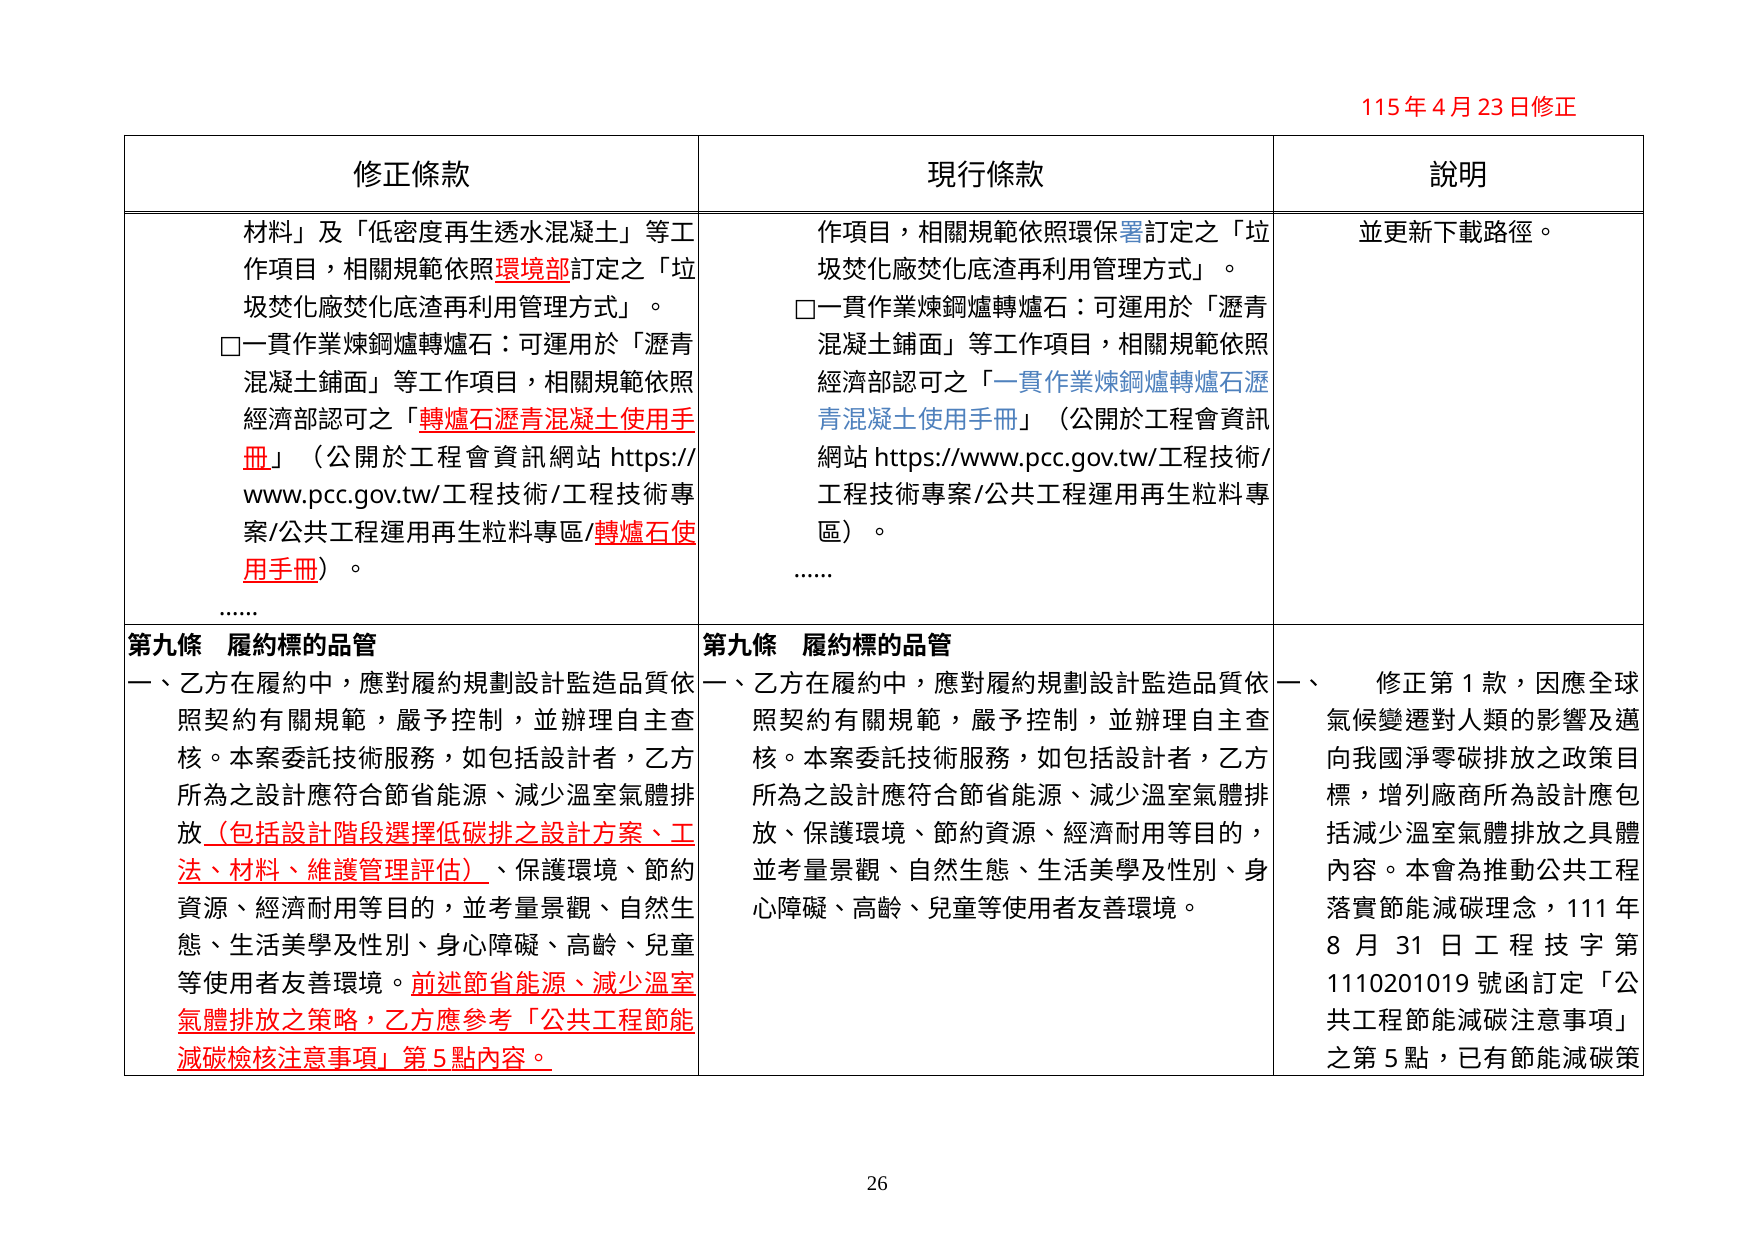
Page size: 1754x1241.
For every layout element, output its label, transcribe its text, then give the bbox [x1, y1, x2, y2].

table_cell 修正第1款，因應全球氣候變遷對人類的影響及邁向我國淨零碳排放之政策目標，增列廠商所為設計應包括減少溫室氣體排放之具體內容。本會為推動公共工程落實節能減碳理念，111年8月31日工程技字第1110201019號函訂定「公共工程節能減碳注意事項」之第5點，已有節能減碳策略，定明廠商辦理設計時應納入參考。 修正第4款序文，明確屬可歸責廠商之缺失，機關即得處以違約金，原第1目酌修體例並參照工程採購契約範本第11條第10款訂明品質缺失懲罰性違約金額度，原第3目違約金上限併移列至第9款。 修正第5款，為利務實可行及契約關係單純化，對於廠商不提供應到工人員薪資數額資料者，增訂機關得參考行政院主計總處公告之專業、科學及技術服務業受顧員工每人每月經常性薪資計算之，並將本款之違約金上限移列至第9款。 修正第6款，原序文所列品質管理缺失各目違約金上限整併移列至第9款。修正體例，定明本款違約金適用情形、對象，廠商負責本案之建築師、技師或其他依法令、契約應到場執行業務人員，經機關通知廠商派員到場，而未到場且無但書所稱得代理或已向機關請假之情形。就機關不定期視需要要求廠商派員之情形，由甲方於招標時定明每月扣罰次數，以利廠商人員調度及估算成本。 第8款酌修文字，本會111年7月4日修正之公共工程品質管理制度將第二級品管修正為施工品質查證系統，爰酌修文字，預設廠商因監督查證不實致機關受損害之懲罰性違約金。有關違約金上限之內容，整併移列至第9款。 增訂第9款，明定本條懲罰性違約金總額以規劃設計或監造服務契約價金總額20%為上限。 [1274, 625, 1643, 1075]
table_cell 第九條 履約標的品管 一、乙方在履約中，應對履約規劃設計監造品質依照契約有關規範，嚴予控制，並辦理自主查核。本案委託技術服務，如包括設計者，乙方所為之設計應符合節省能源、減少溫室氣體排放、保護環境、節約資源、經濟耐用等目的，並考量景觀、自然生態、生活美學及性別、身心障礙、高齡、兒童等使用者友善環境。 [699, 625, 1273, 1075]
table_cell 修正第1款架構，分為3段，首段為服務實施計畫書之內容及期限，修正履約期限自機關通知指定之日起算，另依第9條第1款，廠商履約中應辦理規劃設計監造品質自主查核，故工作計畫流程應包括之。次段為服務實施計畫書核定後之各項履約管理作業，酌修機關預設審核期限，刪除與第9條第3款相同內容之文字。增訂末段，定明本款甲方未於前述期限內完成，視同甲方接受，避免因機關審查作業未完成，致廠商無法繼續辦理下一階段工作之情形。 修正第3款，為利機關即時協調處理預算不符實際需求與工期不符實際需求之情形，避免工程流標，廠商規劃設計時，如發現因配合接管營運維護單位提供之建議，致使設計結果所需工程預算、工期範圍，超出契約約定者，廠商應通知機關。 修正第13款第1目至第4目，因應勞工職業災害保險及保護法定於111年5月1日施行，並參考勞動部勞工保險局111年3月7日保納新字第11160051190號函建議修正增列勞工職業災害保障，酌修文字。 依個人資料保護法第5條意旨，個人資料之蒐集、處理或利用，不得逾越特定目的之必要範圍，並應與蒐集之目的具有正當合理之關聯，第13款第3目目的係為廠商受僱勞工之權益保障，確認廠商為派至機關提供勞務之受僱勞工依法投保勞工保險、就業保險、勞工職業災害保險、全民健康保險及提繳勞工退休金等，爰刪除受僱勞工名冊須包括住址並增訂得以勞工保險被保險人投保資料表替代之內容。 現行條款第14款刪除，考量廠商派駐人員留駐工地之人力計畫表等內容，屬履約事項，爰將其內容移列至第2條附件1及附件2。其餘各款順移。 配合第14款刪除，第16款移列為第15款並修正架構。原第1段列為第1目，法令已有規定之事項，無待契約約定即應遵守，爰精簡文字免列之。原第2段內容為技師依法執行簽證事項之提醒，整合至第3目第5小目。 增訂第2目，明訂屬適用建築法第13條第1項但書規定者，應依相關規定辦理。 原第3段列為第3目，並酌修文字。 原第1目至第4目內容均與辦理簽證約定有關，整合至第3目，其中增列非屬設計簽證及監造簽證之其他項目簽證之執行計畫，由機關招標時載明。另第5小目補充本會就技師法第16條第1項規定所作有關簽署並加蓋執業圖記方式令釋，並配合本會網站改版酌修文字。 第17款移列為第16款，考量第2目工作月報，屬機關履約管理文書，故機關得視實際需要訂定提送期限，並配合體例酌作文字修正。 第4目、第5目之候選綠建築證書與候選智慧建築證書應取得之等級屬履約項目，移列至第3條附件1至附件4，並酌修文字及刪除與技術服務廠商無關之工程結算驗收證明書內容。另為符合國家發展委員會於111年3月30日公布119年公有新建建築物達建築能效1級或近零碳建築之目標里程碑，完備綠建築標章與建築能效標示制度之接軌，配合內政部建築研究所111年12月12日函及其所附「日常節能指標導入建築能效評估的適用對象及預定時程表」，分階段規範要求適用對象於申請綠建築標章時，需同時申請建築能效評估，爰修正第4目增列說明文字，以利實務執行。 第6目配合體例酌修文字。 第11目依公共工程施工品質管理作業要點第2點、第8點內容及體例酌修文字；第2段移列為第4小目。 第12目配合行政院環境保護署改制為環境部，酌修文字，另為落實營建工程設置空氣污染及噪音防制設施，加註須覈實編列空氣污染及噪音防制設施經費文字。 第13目，配合體例酌修文字。 第14目配合行政院環境保護署改制為環境部，酌修文字；配合經濟部工業局（現改制為經濟部產業發展署）109年9月24日工永字第10900965000號函送「轉爐石瀝青混凝土使用手冊」，修正手冊名稱，並更新下載路徑。 [1274, 214, 1643, 624]
table_cell 作項目，相關規範依照環保署訂定之「垃圾焚化廠焚化底渣再利用管理方式」。 □一貫作業煉鋼爐轉爐石：可運用於「瀝青混凝土鋪面」等工作項目，相關規範依照經濟部認可之「一貫作業煉鋼爐轉爐石瀝青混凝土使用手冊」（公開於工程會資訊網站https://www.pcc.gov.tw/工程技術/工程技術專案/公共工程運用再生粒料專區）。 …… [699, 214, 1273, 624]
table_header 修正條款 [125, 136, 698, 211]
table_cell 第九條 履約標的品管 一、乙方在履約中，應對履約規劃設計監造品質依照契約有關規範，嚴予控制，並辦理自主查核。本案委託技術服務，如包括設計者，乙方所為之設計應符合節省能源、減少溫室氣體排放（包括設計階段選擇低碳排之設計方案、工法、材料、維護管理評估）、保護環境、節約資源、經濟耐用等目的，並考量景觀、自然生態、生活美學及性別、身心障礙、高齡、兒童等使用者友善環境。前述節省能源、減少溫室氣體排放之策略，乙方應參考「公共工程節能減碳檢核注意事項」第5點內容。 [125, 625, 698, 1075]
table_header 現行條款 [699, 136, 1273, 211]
table_cell 材料」及「低密度再生透水混凝土」等工作項目，相關規範依照環境部訂定之「垃圾焚化廠焚化底渣再利用管理方式」。 □一貫作業煉鋼爐轉爐石：可運用於「瀝青混凝土鋪面」等工作項目，相關規範依照經濟部認可之「轉爐石瀝青混凝土使用手冊」（公開於工程會資訊網站https://www.pcc.gov.tw/工程技術/工程技術專案/公共工程運用再生粒料專區/轉爐石使用手冊）。 …… [125, 214, 698, 624]
table_header 說明 [1274, 136, 1643, 211]
